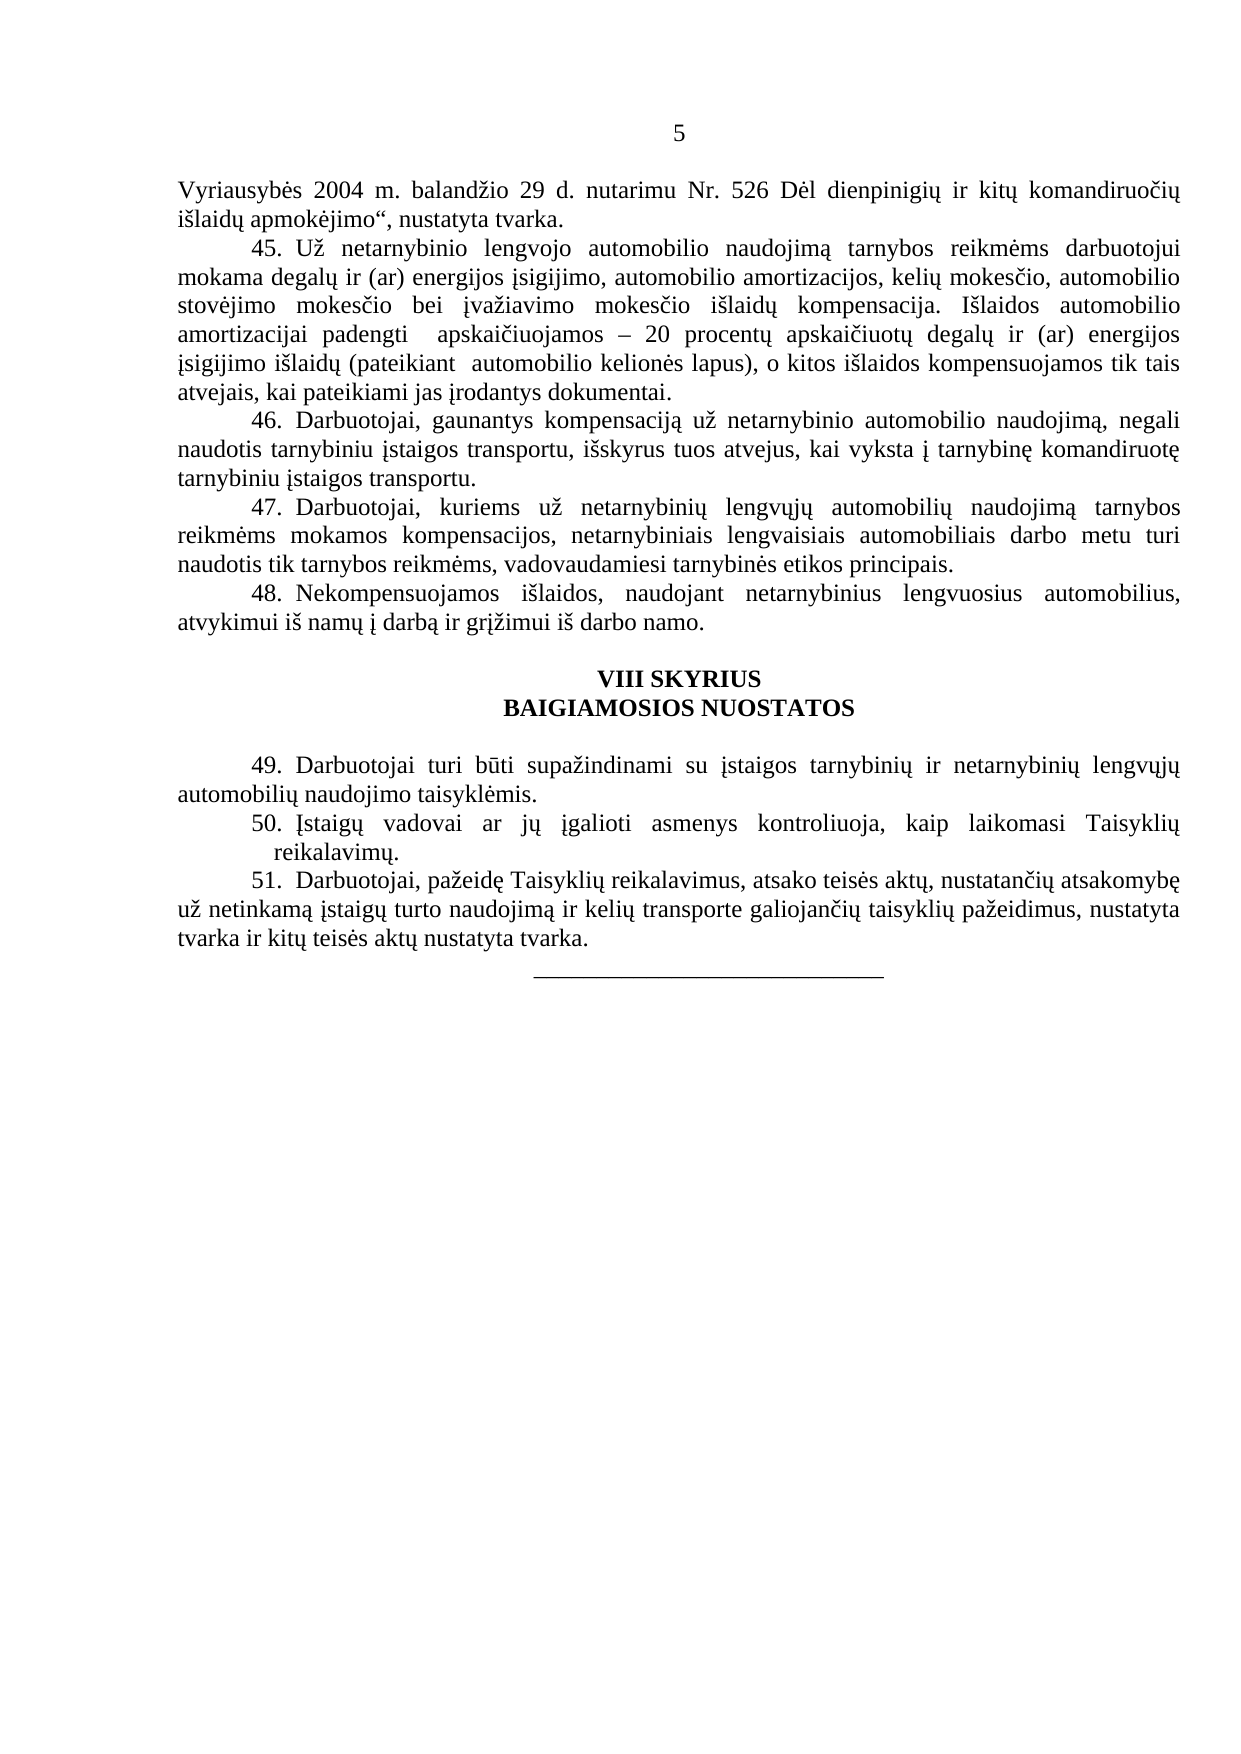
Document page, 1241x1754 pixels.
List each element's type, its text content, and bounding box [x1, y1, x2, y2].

text 46. Darbuotojai, gaunantys kompensaciją už netarnybinio automobilio naudojimą, negali naudotis tarnybiniu įstaigos transportu, išskyrus tuos atvejus, kai vyksta į tarnybinę komandiruotę tarnybiniu įstaigos transportu. [177, 406, 1181, 492]
text Vyriausybės 2004 m. balandžio 29 d. nutarimu Nr. 526 Dėl dienpinigių ir kitų komandiruočių išlaidų apmokėjimo“, nustatyta tvarka. [177, 176, 1181, 233]
text 51. Darbuotojai, pažeidę Taisyklių reikalavimus, atsako teisės aktų, nustatančių atsakomybę už netinkamą įstaigų turto naudojimą ir kelių transporte galiojančių taisyklių pažeidimus, nustatyta tvarka ir kitų teisės aktų nustatyta tvarka. [177, 866, 1181, 952]
text VIII SKYRIUS [177, 664, 1181, 693]
text 50. Įstaigų vadovai ar jų įgalioti asmenys kontroliuoja, kaip laikomasi Taisyklių reikalavimų. [251, 808, 1181, 866]
text 45. Už netarnybinio lengvojo automobilio naudojimą tarnybos reikmėms darbuotojui mokama degalų ir (ar) energijos įsigijimo, automobilio amortizacijos, kelių mokesčio, automobilio stovėjimo mokesčio bei įvažiavimo mokesčio išlaidų kompensacija. Išlaidos automobilio amortizacijai padengti apskaičiuojamos – 20 procentų apskaičiuotų degalų ir (ar) energijos įsigijimo išlaidų (pateikiant automobilio kelionės lapus), o kitos išlaidos kompensuojamos tik tais atvejais, kai pateikiami jas įrodantys dokumentai. [177, 233, 1181, 406]
text 49. Darbuotojai turi būti supažindinami su įstaigos tarnybinių ir netarnybinių lengvųjų automobilių naudojimo taisyklėmis. [177, 751, 1181, 808]
text 47. Darbuotojai, kuriems už netarnybinių lengvųjų automobilių naudojimą tarnybos reikmėms mokamos kompensacijos, netarnybiniais lengvaisiais automobiliais darbo metu turi naudotis tik tarnybos reikmėms, vadovaudamiesi tarnybinės etikos principais. [177, 492, 1181, 578]
text ____________________________ [177, 952, 1181, 981]
text BAIGIAMOSIOS NUOSTATOS [177, 693, 1181, 722]
text 48. Nekompensuojamos išlaidos, naudojant netarnybinius lengvuosius automobilius, atvykimui iš namų į darbą ir grįžimui iš darbo namo. [177, 578, 1181, 636]
